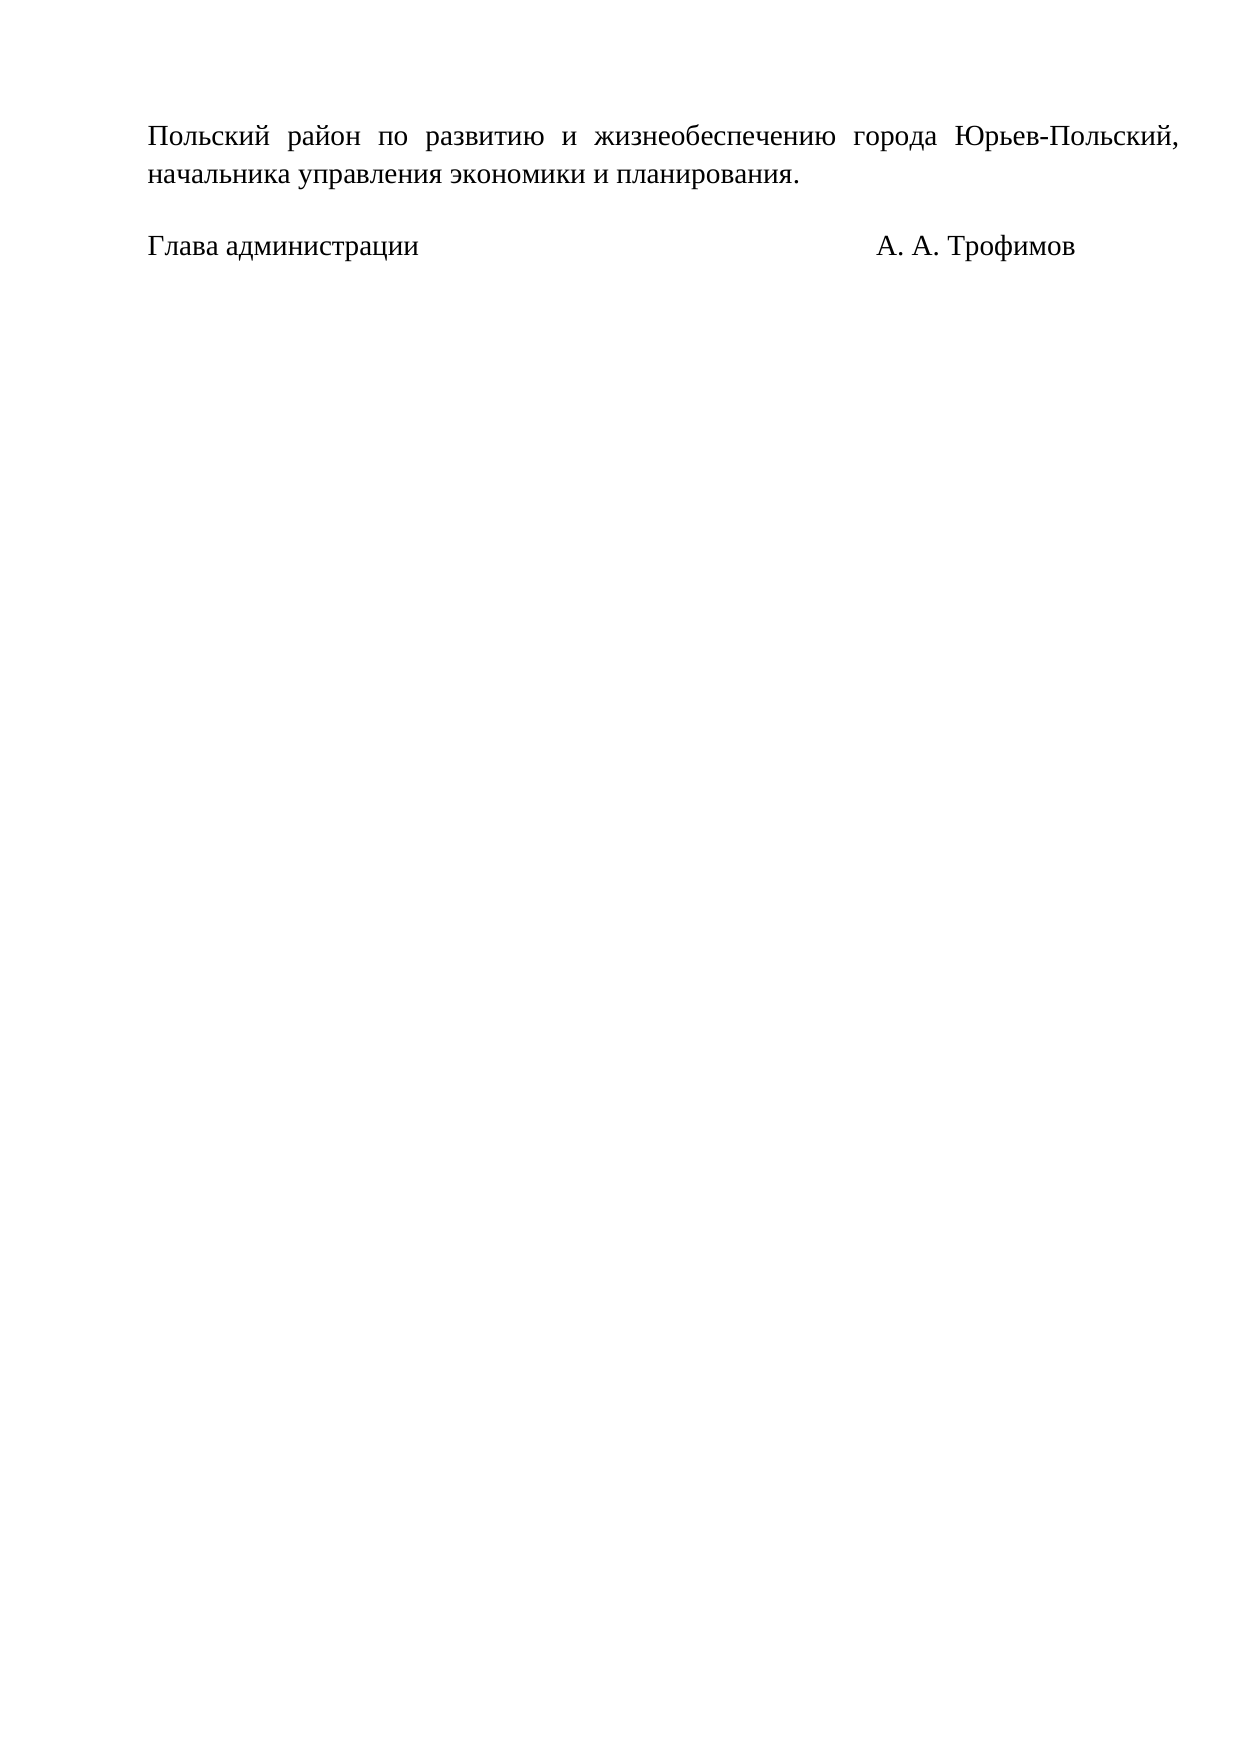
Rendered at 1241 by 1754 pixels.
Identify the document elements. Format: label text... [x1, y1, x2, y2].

text Польский район по развитию и жизнеобеспечению города Юрьев-Польский, начальника управления экономики и планирования. [77, 118, 1181, 190]
text Глава администрации А. А. Трофимов [77, 228, 1181, 262]
